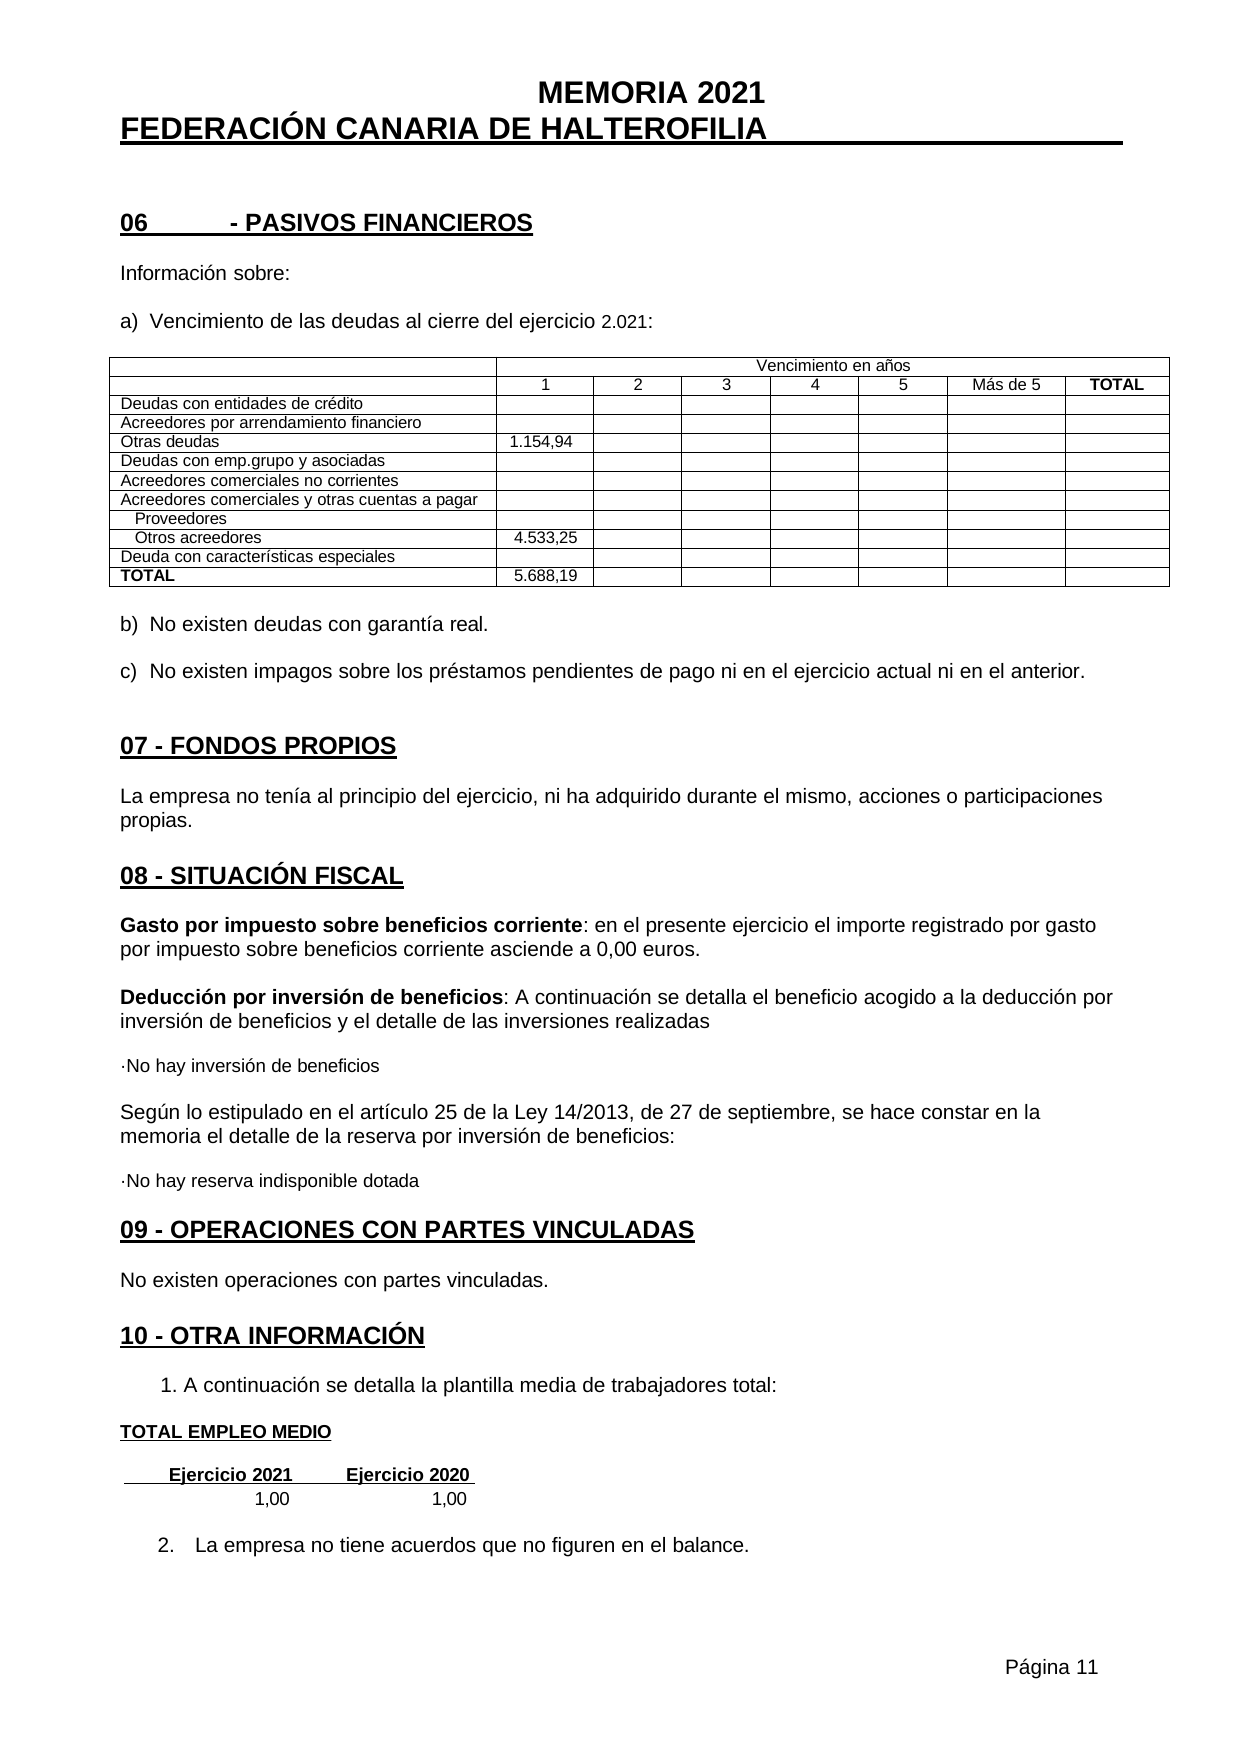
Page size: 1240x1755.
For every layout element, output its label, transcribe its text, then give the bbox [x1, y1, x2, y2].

table_cell [948, 549, 1065, 567]
list La empresa no tiene acuerdos que no figuren en el balance. [157, 1532, 1181, 1556]
table_cell [948, 511, 1065, 529]
table_cell [948, 568, 1065, 586]
text No existen operaciones con partes vinculadas. [120, 1268, 1181, 1292]
table_cell [771, 415, 858, 433]
table_cell [771, 511, 858, 529]
table_cell Otras deudas [110, 434, 496, 452]
table_cell [1066, 453, 1169, 471]
table_cell [1066, 434, 1169, 452]
table_cell Proveedores [110, 511, 496, 529]
table_cell [594, 453, 681, 471]
text Información sobre: [120, 261, 1181, 285]
table_cell [1066, 511, 1169, 529]
table_cell [859, 434, 947, 452]
table_cell [594, 568, 681, 586]
table_cell [859, 453, 947, 471]
table_cell [859, 511, 947, 529]
table_cell 5.688,19 [497, 568, 593, 586]
table_cell [948, 453, 1065, 471]
table_cell 5 [859, 377, 947, 395]
table_cell [771, 434, 858, 452]
table_cell [1066, 472, 1169, 490]
list Vencimiento de las deudas al cierre del ejercicio 2.021: [120, 308, 1181, 332]
table_cell 2 [594, 377, 681, 395]
table_cell [771, 472, 858, 490]
table_cell [110, 377, 496, 395]
text La empresa no tenía al principio del ejercicio, ni ha adquirido durante el mismo, acciones o participaciones propias. [120, 784, 1118, 832]
list No existen deudas con garantía real. [120, 611, 1181, 635]
table_cell [594, 415, 681, 433]
table_cell [497, 415, 593, 433]
table_cell [594, 511, 681, 529]
text Según lo estipulado en el artículo 25 de la Ley 14/2013, de 27 de septiembre, se hace constar en la memoria el detalle de la reserva por inversión de beneficios: [120, 1100, 1110, 1148]
table_cell 1.154,94 [497, 434, 593, 452]
table_cell [771, 549, 858, 567]
table_cell [594, 491, 681, 509]
table_cell 3 [682, 377, 770, 395]
table_cell [771, 453, 858, 471]
table_header Vencimiento en años [497, 358, 1169, 376]
table_cell [497, 511, 593, 529]
list - PASIVOS FINANCIEROS [120, 208, 1181, 237]
table_cell 4 [771, 377, 858, 395]
table_cell [948, 530, 1065, 548]
table_cell [497, 472, 593, 490]
list - OPERACIONES CON PARTES VINCULADAS [120, 1215, 1181, 1244]
text 10 - OTRA INFORMACIÓN [120, 1321, 1181, 1349]
table_cell Acreedores por arrendamiento financiero [110, 415, 496, 433]
table_cell [1066, 415, 1169, 433]
table_header [110, 358, 496, 376]
table_cell [948, 396, 1065, 414]
table_cell [594, 396, 681, 414]
text 1,00 1,00 [96, 1487, 467, 1509]
text Deducción por inversión de beneficios: A continuación se detalla el beneficio acogido a la deducción por inversión de beneficios y el detalle de las inversiones realizadas [120, 985, 1181, 1033]
table_cell [1066, 549, 1169, 567]
table_cell [682, 568, 770, 586]
table_cell [859, 472, 947, 490]
table_cell [497, 396, 593, 414]
table_cell [859, 415, 947, 433]
table_cell [497, 453, 593, 471]
table_cell [948, 472, 1065, 490]
table_cell [682, 434, 770, 452]
table_cell Deudas con emp.grupo y asociadas [110, 453, 496, 471]
table_cell [859, 491, 947, 509]
table_cell [1066, 530, 1169, 548]
text Gasto por impuesto sobre beneficios corriente: en el presente ejercicio el importe registrado por gasto por impuesto sobre beneficios corriente asciende a 0,00 euros. [120, 913, 1118, 961]
table_cell Acreedores comerciales y otras cuentas a pagar [110, 491, 496, 509]
table_cell [497, 549, 593, 567]
table_cell [682, 396, 770, 414]
table_cell [948, 434, 1065, 452]
table_cell [497, 491, 593, 509]
table_cell [1066, 491, 1169, 509]
list No existen impagos sobre los préstamos pendientes de pago ni en el ejercicio actual ni en el anterior. [120, 659, 1181, 683]
table_cell [771, 396, 858, 414]
table_cell Deudas con entidades de crédito [110, 396, 496, 414]
table_cell [682, 549, 770, 567]
table_cell 4.533,25 [497, 530, 593, 548]
list - SITUACIÓN FISCAL [120, 861, 1181, 889]
table_cell [771, 491, 858, 509]
list A continuación se detalla la plantilla media de trabajadores total: [160, 1373, 1181, 1397]
table_cell [682, 453, 770, 471]
table_cell [771, 568, 858, 586]
table_cell TOTAL [1066, 377, 1169, 395]
table_cell [682, 511, 770, 529]
table_cell Deuda con características especiales [110, 549, 496, 567]
table_cell [1066, 568, 1169, 586]
table_cell [682, 530, 770, 548]
text ·No hay inversión de beneficios [120, 1055, 1181, 1076]
table_cell TOTAL [110, 568, 496, 586]
text ·No hay reserva indisponible dotada [120, 1170, 1181, 1191]
table_cell Más de 5 [948, 377, 1065, 395]
table_cell [859, 396, 947, 414]
table_cell [594, 549, 681, 567]
table_cell 1 [497, 377, 593, 395]
text TOTAL EMPLEO MEDIO [120, 1421, 1181, 1443]
table_cell [948, 491, 1065, 509]
table_cell [682, 472, 770, 490]
table_cell Otros acreedores [110, 530, 496, 548]
table_cell [771, 530, 858, 548]
table_cell [594, 472, 681, 490]
table_cell [594, 530, 681, 548]
list - FONDOS PROPIOS [120, 731, 1181, 760]
table_cell [594, 434, 681, 452]
text Ejercicio 2021 Ejercicio 2020 [96, 1464, 475, 1486]
table_cell [859, 530, 947, 548]
table_cell Acreedores comerciales no corrientes [110, 472, 496, 490]
table_cell [859, 568, 947, 586]
table_cell [859, 549, 947, 567]
table_cell [682, 491, 770, 509]
table_cell [948, 415, 1065, 433]
table_cell [1066, 396, 1169, 414]
table_cell [682, 415, 770, 433]
